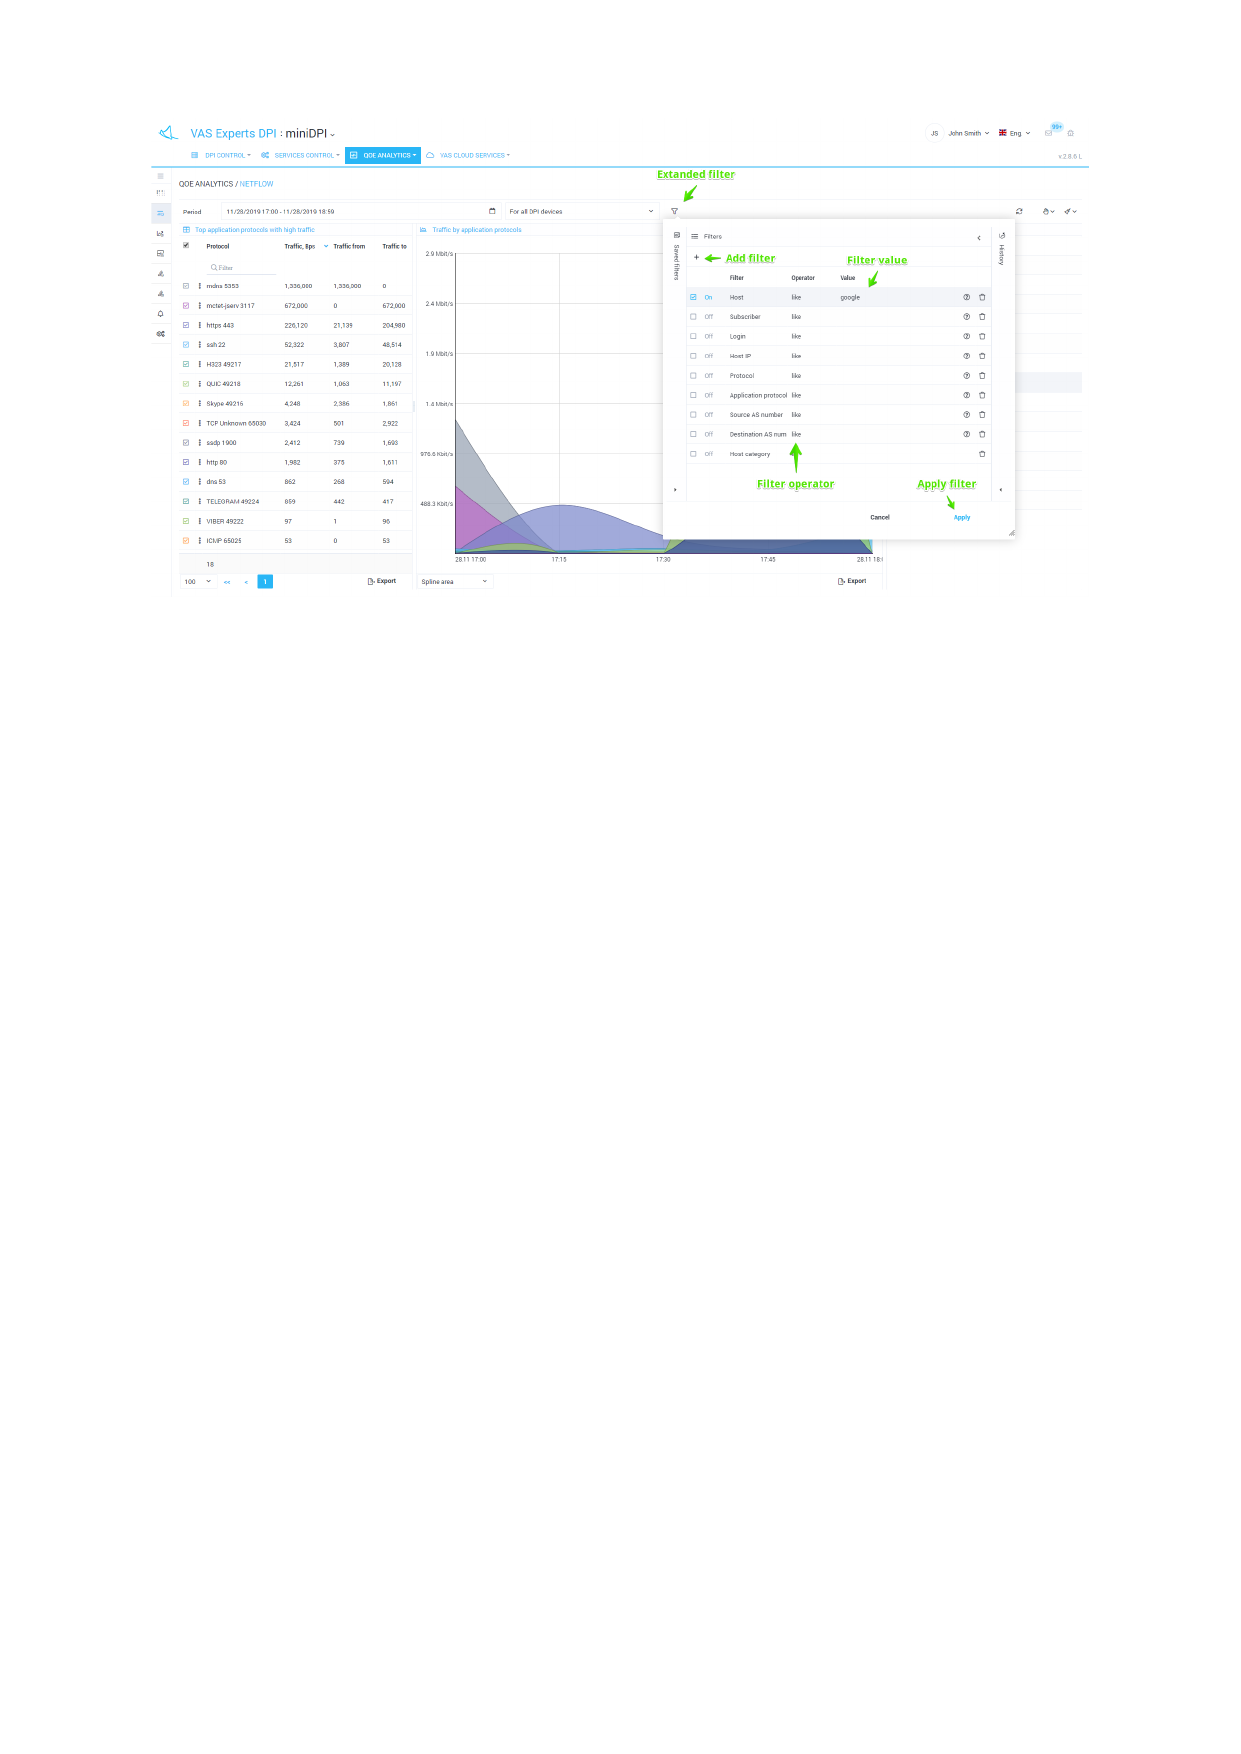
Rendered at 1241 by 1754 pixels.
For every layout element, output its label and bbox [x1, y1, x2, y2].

picture [151, 118, 1089, 597]
